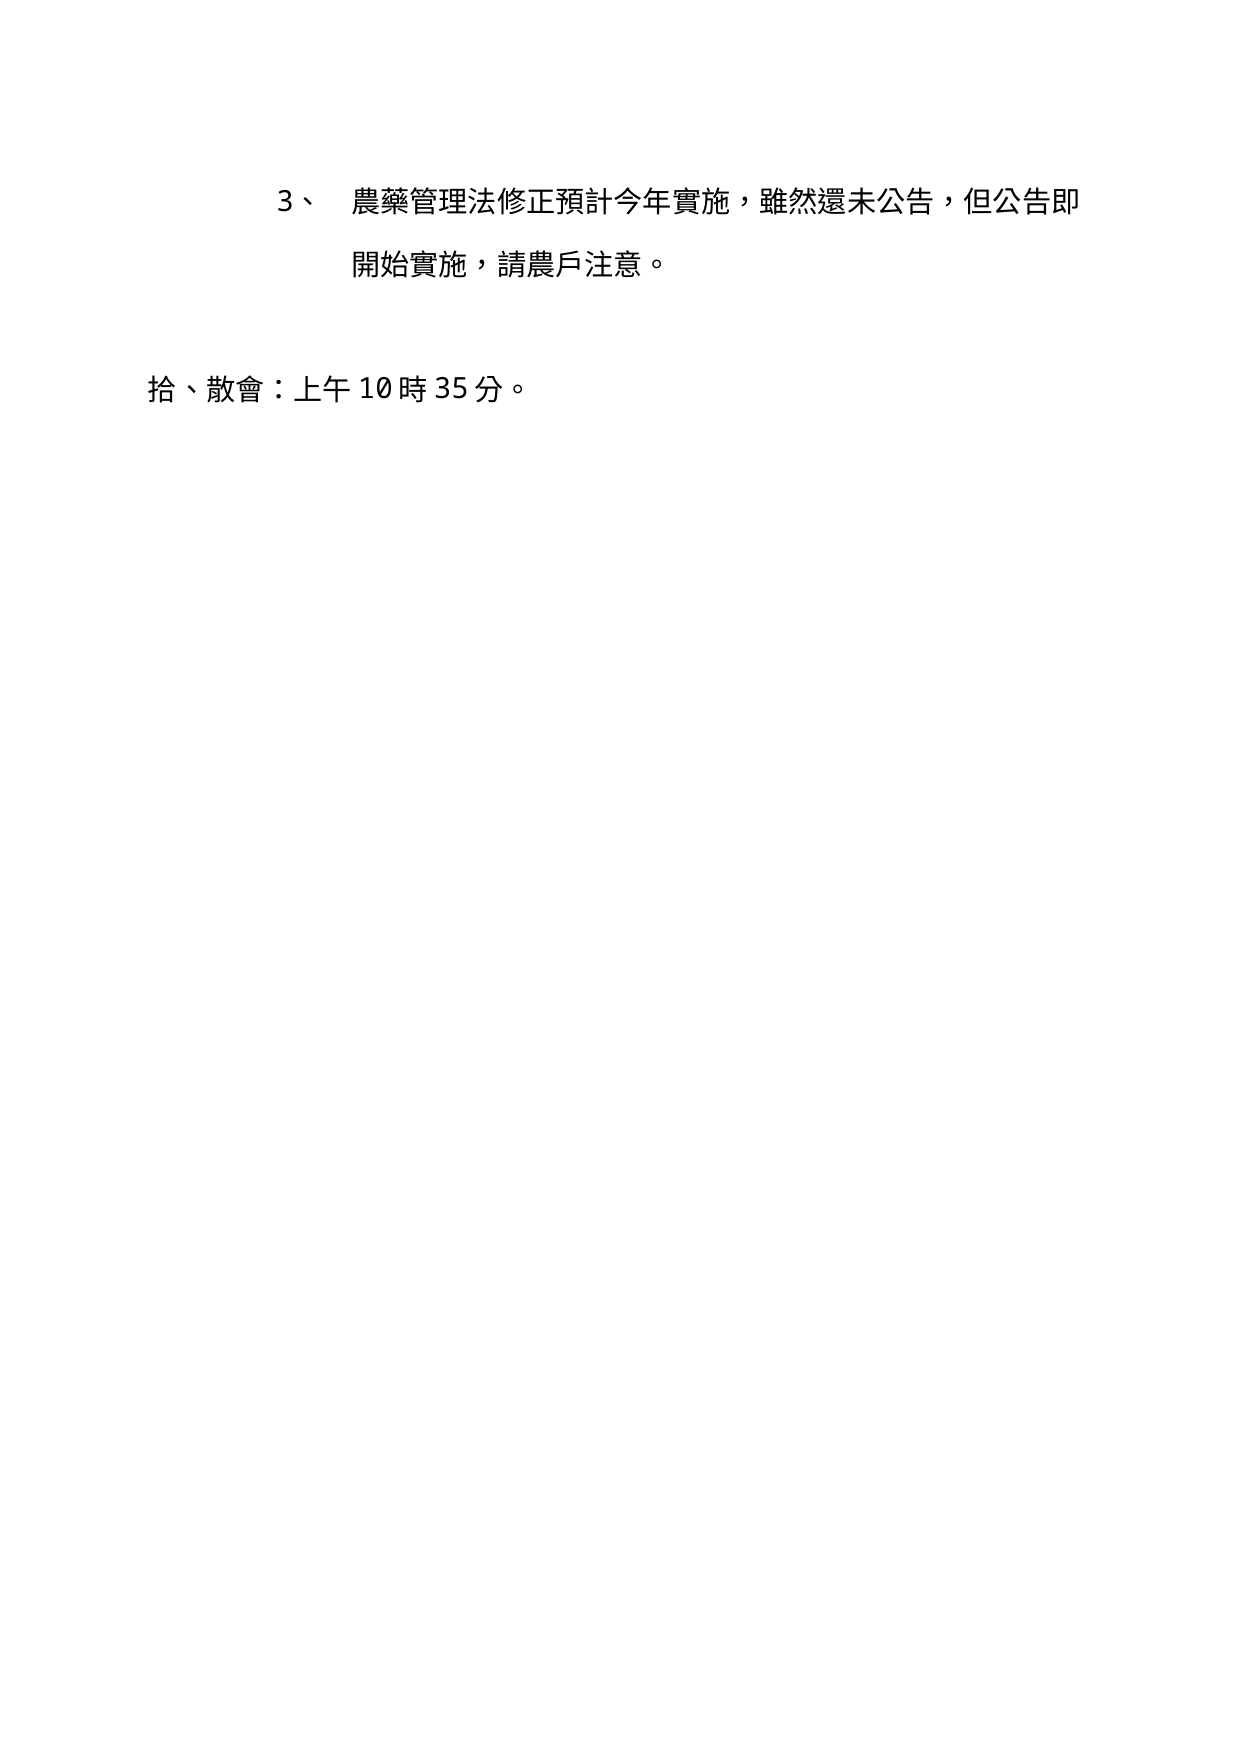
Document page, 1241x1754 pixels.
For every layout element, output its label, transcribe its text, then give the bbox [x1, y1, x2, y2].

text 拾、散會：上午10時35分。 [148, 346, 1092, 408]
list 農藥管理法修正預計今年實施，雖然還未公告，但公告即開始實施，請農戶注意。 [276, 158, 1092, 283]
